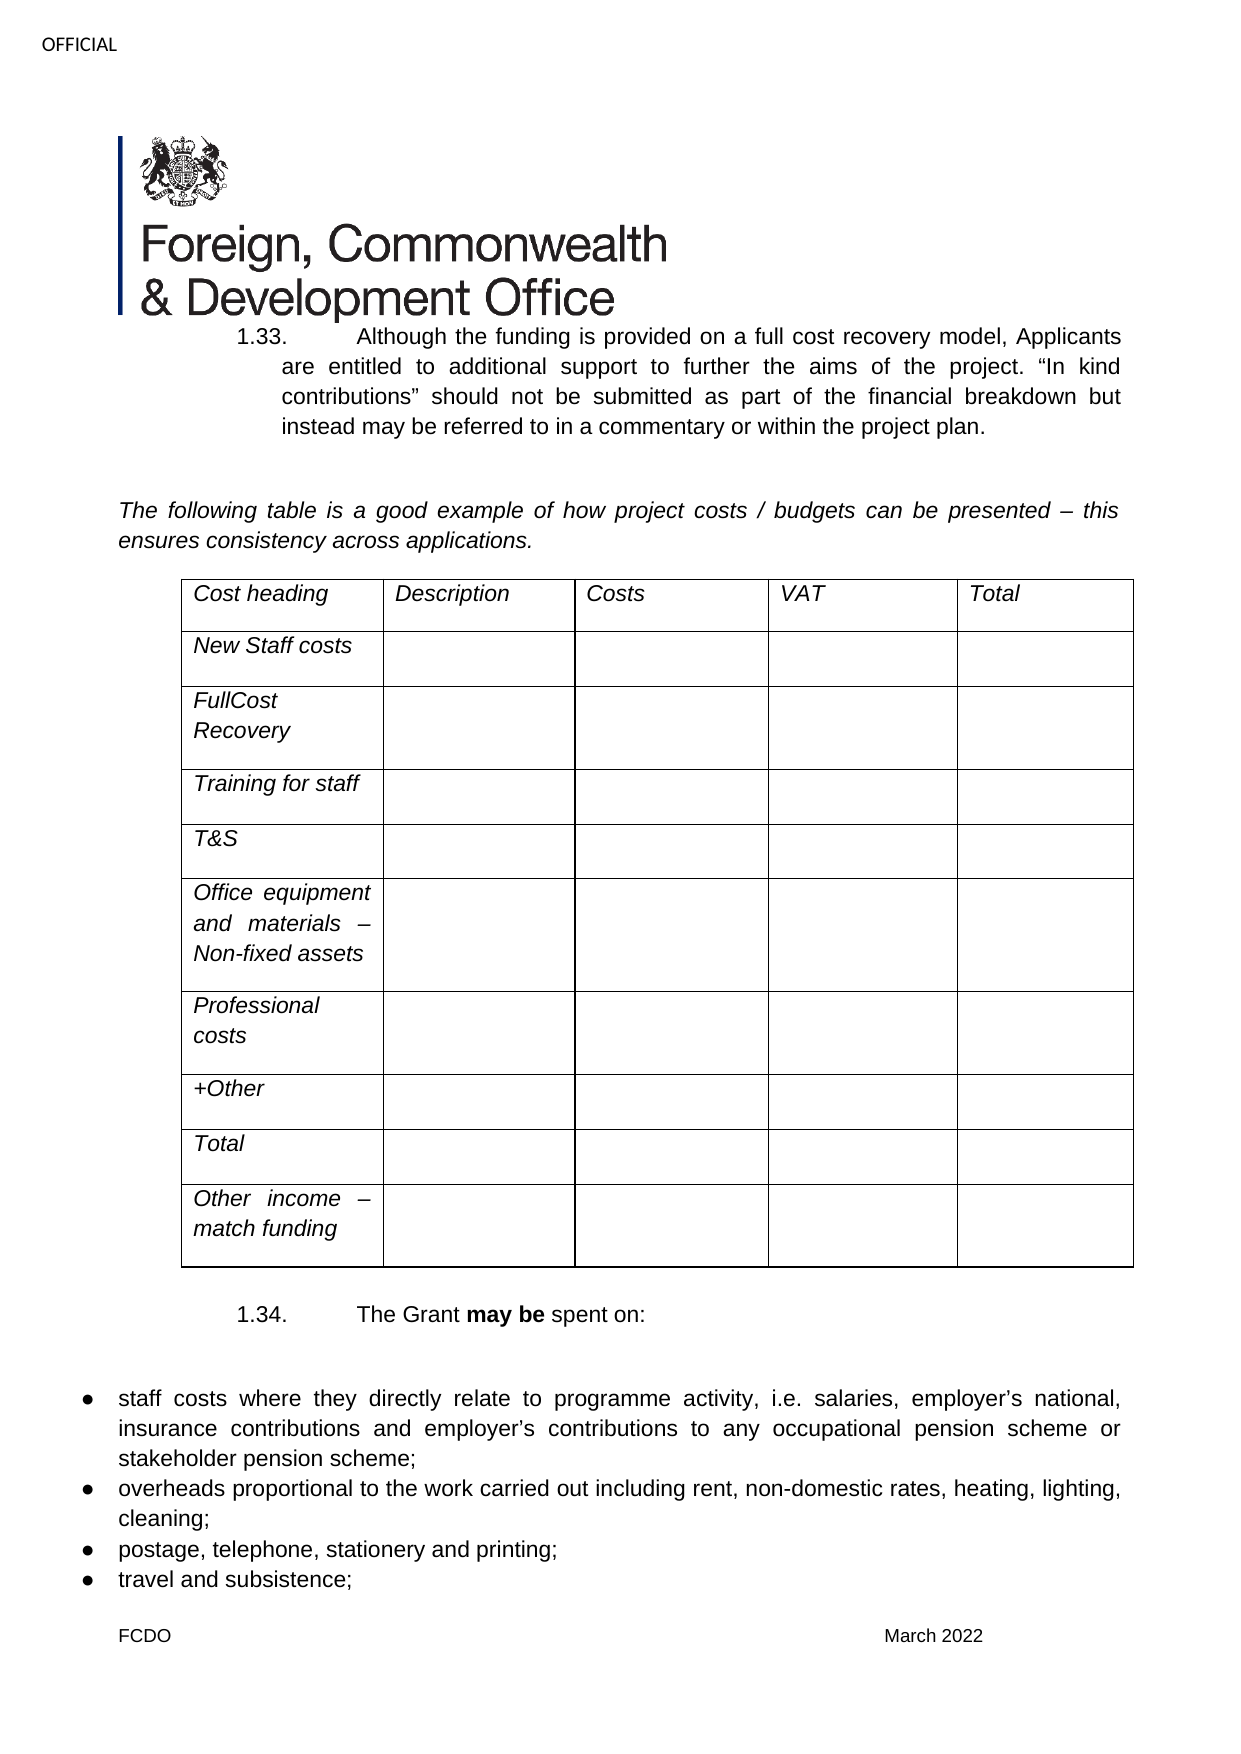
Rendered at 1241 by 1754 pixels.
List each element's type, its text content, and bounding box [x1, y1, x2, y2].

table_cell [384, 632, 574, 686]
table_cell [958, 825, 1133, 878]
table_cell Total [182, 1130, 383, 1184]
table_cell [958, 992, 1133, 1074]
table_cell [958, 770, 1133, 823]
table_cell [958, 687, 1133, 768]
table_cell [576, 992, 768, 1074]
table_cell [576, 770, 768, 823]
table_cell [384, 1130, 574, 1184]
table_cell [769, 687, 957, 768]
table_cell [384, 992, 574, 1074]
table_cell Office equipment and materials – Non-fixed assets [182, 879, 383, 991]
table_cell [576, 1075, 768, 1129]
table_cell [384, 1075, 574, 1129]
table_cell New Staff costs [182, 632, 383, 686]
table_cell Professional costs [182, 992, 383, 1074]
table_cell [769, 825, 957, 878]
table_cell [384, 687, 574, 768]
table_cell [576, 879, 768, 991]
table_cell [769, 770, 957, 823]
list The Grant may be spent on: [236, 1301, 1122, 1327]
table_cell +Other [182, 1075, 383, 1129]
table_cell [384, 1185, 574, 1266]
list overheads proportional to the work carried out including rent, non-domestic rates, heating, lighting, cleaning; [81, 1475, 1122, 1532]
table_header Total [958, 580, 1133, 631]
table_cell [576, 1185, 768, 1266]
table_cell T&S [182, 825, 383, 878]
table_cell [769, 1075, 957, 1129]
table_cell [769, 1185, 957, 1266]
table_cell [384, 770, 574, 823]
table_cell [958, 1130, 1133, 1184]
table_header Costs [576, 580, 768, 631]
table_header Cost heading [182, 580, 383, 631]
table_cell [384, 825, 574, 878]
table_cell [769, 879, 957, 991]
list travel and subsistence; [81, 1566, 1122, 1592]
table_cell [769, 1130, 957, 1184]
table_cell [576, 632, 768, 686]
table_header VAT [769, 580, 957, 631]
list Although the funding is provided on a full cost recovery model, Applicants are entitled to additional support to further the aims of the project. “In kind contributions” should not be submitted as part of the financial breakdown but instead may be referred to in a commentary or within the project plan. [236, 323, 1122, 439]
table_header Description [384, 580, 574, 631]
table_cell [769, 632, 957, 686]
text The following table is a good example of how project costs / budgets can be presented – this ensures consistency across applications. [118, 497, 1122, 554]
table_cell [576, 1130, 768, 1184]
table_cell [958, 1075, 1133, 1129]
table_cell [384, 879, 574, 991]
table_cell [576, 687, 768, 768]
table_cell [958, 1185, 1133, 1266]
list staff costs where they directly relate to programme activity, i.e. salaries, employer’s national, insurance contributions and employer’s contributions to any occupational pension scheme or stakeholder pension scheme; [81, 1384, 1122, 1471]
table_cell Other income – match funding [182, 1185, 383, 1266]
table_cell Training for staff [182, 770, 383, 823]
table_cell [958, 879, 1133, 991]
table_cell FullCost Recovery [182, 687, 383, 768]
list postage, telephone, stationery and printing; [81, 1536, 1122, 1562]
table_cell [576, 825, 768, 878]
table_cell [958, 632, 1133, 686]
table_cell [769, 992, 957, 1074]
